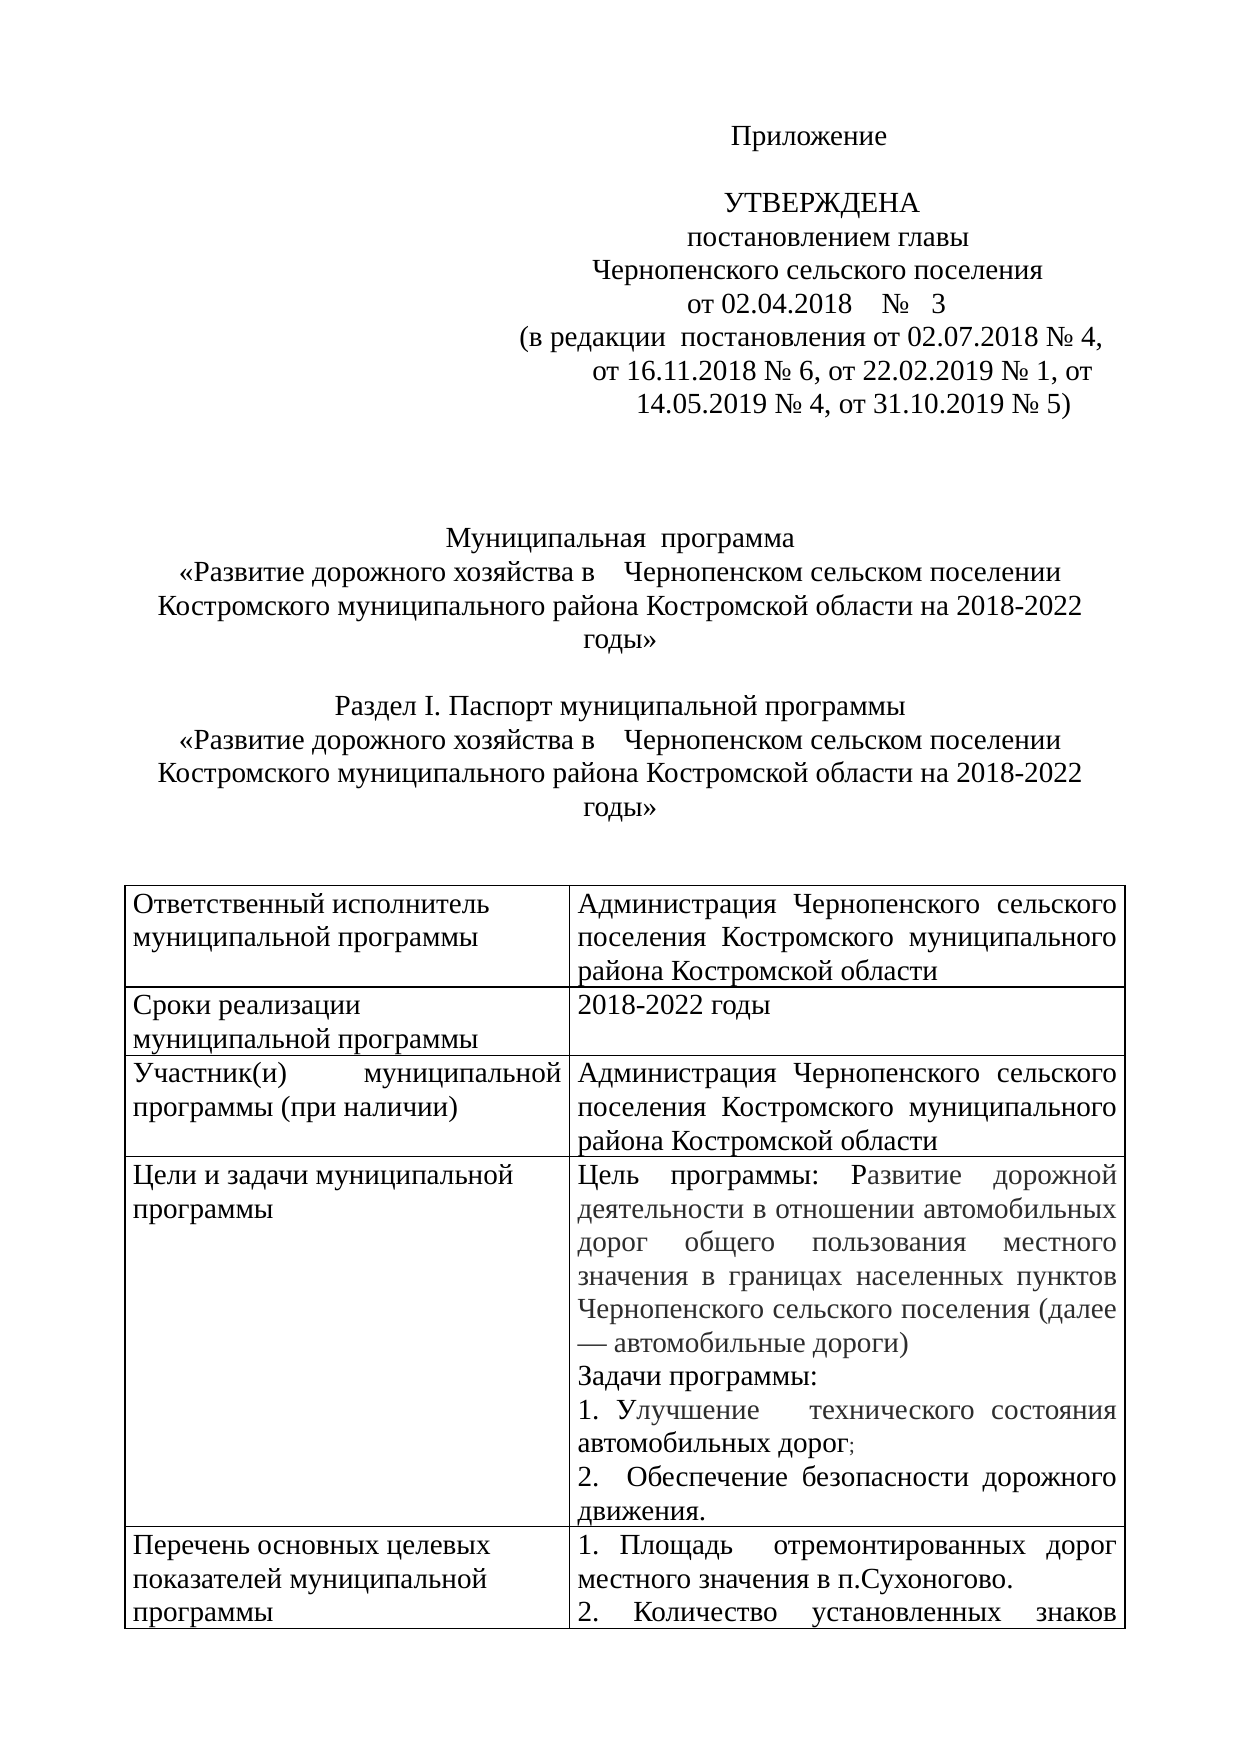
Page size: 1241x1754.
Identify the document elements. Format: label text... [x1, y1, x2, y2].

table_cell 1. Площадь отремонтированных дорог местного значения в п.Сухоногово. 2. Количество установленных знаков [570, 1527, 1124, 1628]
text Чернопенского сельского поселения [118, 252, 1122, 286]
table_cell Сроки реализации муниципальной программы [126, 988, 569, 1054]
table_cell Цель программы: Развитие дорожной деятельности в отношении автомобильных дорог общего пользования местного значения в границах населенных пунктов Чернопенского сельского поселения (далее — автомобильные дороги) Задачи программы: 1. Улучшение технического состояния автомобильных дорог; 2. Обеспечение безопасности дорожного движения. [570, 1157, 1124, 1526]
text (в редакции постановления от 02.07.2018 № 4, [118, 319, 1122, 353]
text «Развитие дорожного хозяйства в Чернопенском сельском поселении Костромского муниципального района Костромской области на 2018-2022 годы» [118, 722, 1122, 822]
table_cell 2018-2022 годы [570, 988, 1124, 1054]
text УТВЕРЖДЕНА [118, 185, 1122, 219]
table_header Администрация Чернопенского сельского поселения Костромского муниципального района Костромской области [570, 886, 1124, 986]
text постановлением главы [118, 219, 1122, 252]
text Раздел I. Паспорт муниципальной программы [118, 688, 1122, 722]
table_cell Перечень основных целевых показателей муниципальной программы [126, 1527, 569, 1628]
text от 16.11.2018 № 6, от 22.02.2019 № 1, от [118, 353, 1122, 386]
text Муниципальная программа [118, 521, 1122, 554]
table_cell Цели и задачи муниципальной программы [126, 1157, 569, 1526]
text 14.05.2019 № 4, от 31.10.2019 № 5) [118, 386, 1122, 420]
text от 02.04.2018 № 3 [118, 286, 1122, 319]
text Приложение [118, 118, 1122, 152]
table_header Ответственный исполнитель муниципальной программы [126, 886, 569, 986]
text «Развитие дорожного хозяйства в Чернопенском сельском поселении Костромского муниципального района Костромской области на 2018-2022 годы» [118, 554, 1122, 655]
table_cell Участник(и) муниципальной программы (при наличии) [126, 1056, 569, 1156]
table_cell Администрация Чернопенского сельского поселения Костромского муниципального района Костромской области [570, 1056, 1124, 1156]
